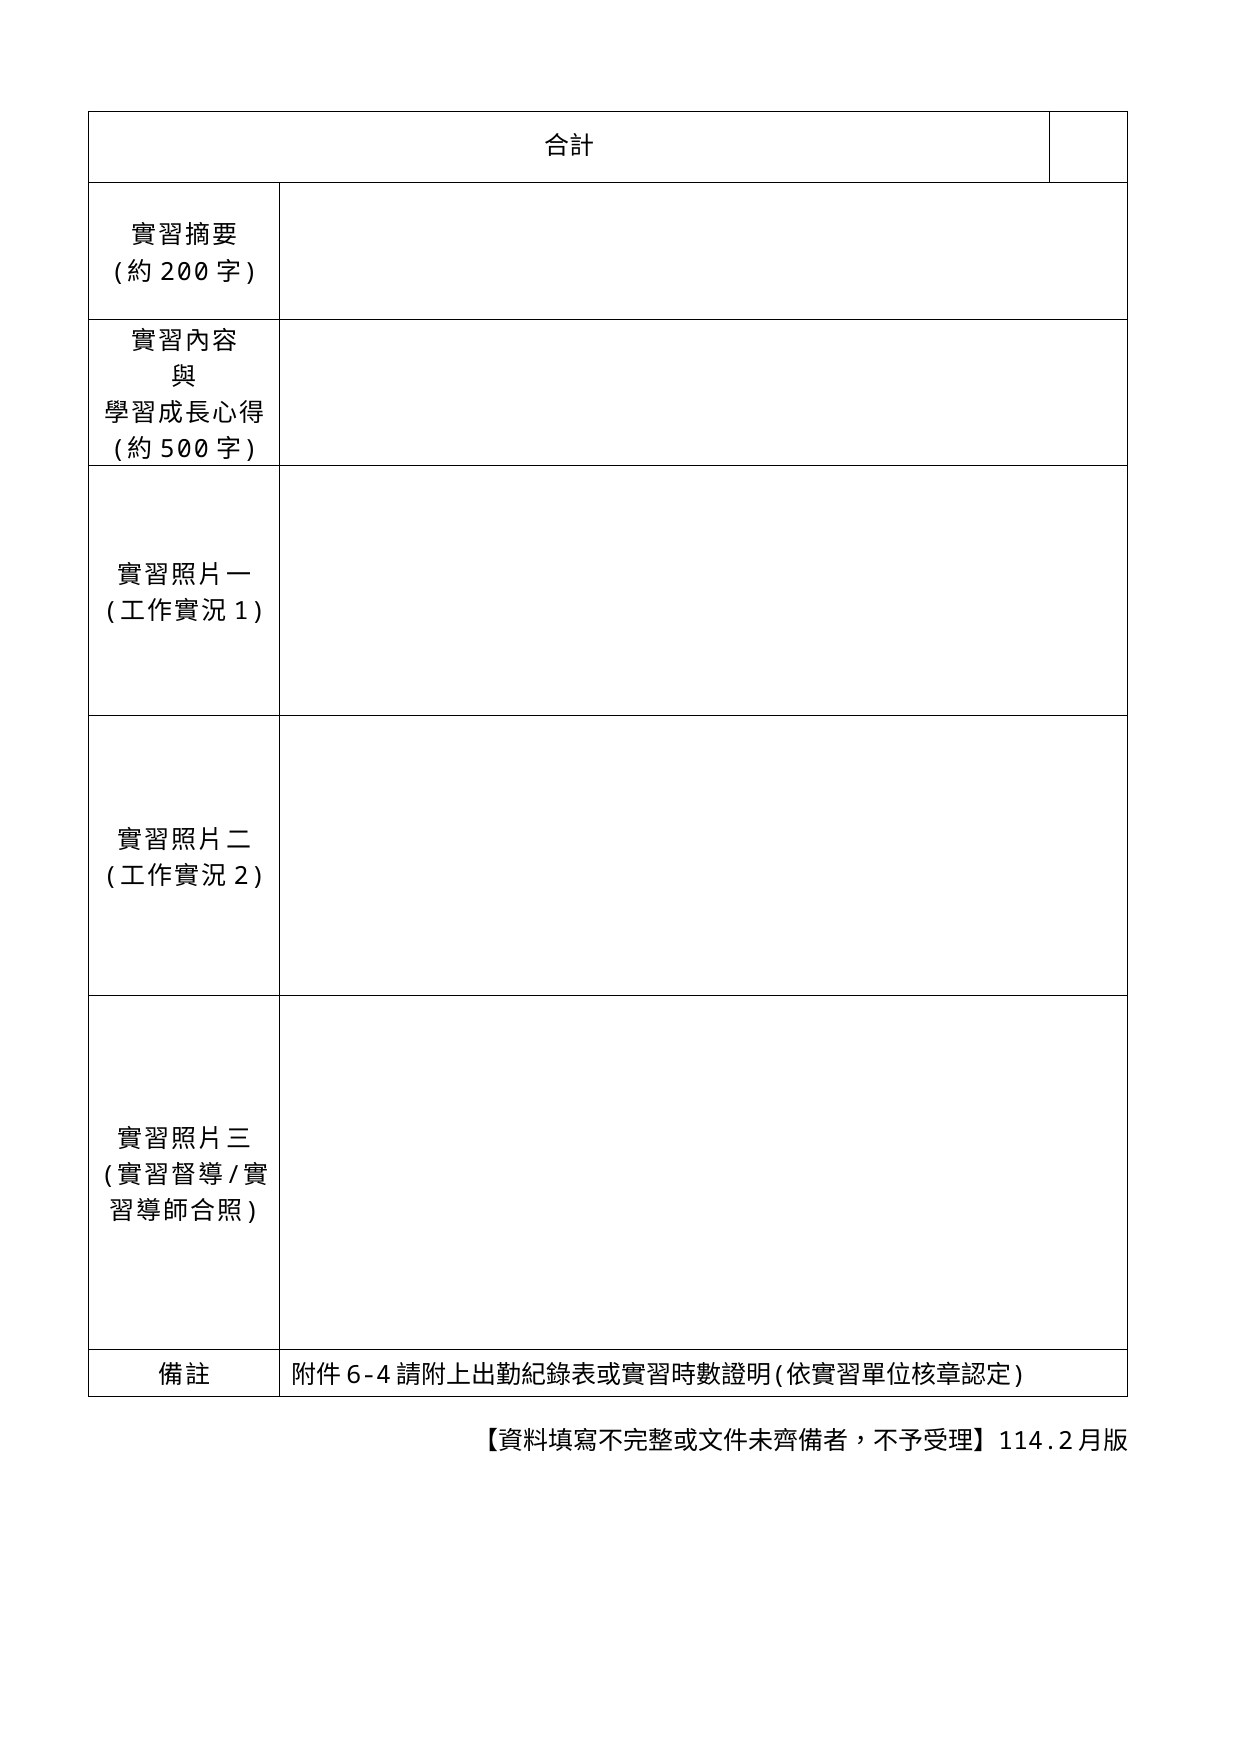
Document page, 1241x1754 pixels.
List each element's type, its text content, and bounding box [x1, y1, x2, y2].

table_cell [280, 716, 1127, 995]
table_cell [280, 320, 1127, 465]
table_cell [1050, 112, 1127, 182]
table_cell [280, 996, 1127, 1349]
table_cell 合計 [89, 112, 1049, 182]
table_cell 實習照片一 (工作實況1) [89, 466, 279, 715]
table_cell 實習摘要 (約200字) [89, 183, 279, 319]
text 【資料填寫不完整或文件未齊備者，不予受理】114.2月版 [89, 1397, 1128, 1459]
table_cell 實習內容 與 學習成長心得 (約500字) [89, 320, 279, 465]
table_cell 附件6-4請附上出勤紀錄表或實習時數證明(依實習單位核章認定) [280, 1350, 1127, 1396]
table_cell 備註 [89, 1350, 279, 1396]
table_cell 實習照片二 (工作實況2) [89, 716, 279, 995]
table_cell 實習照片三 (實習督導/實習導師合照) [89, 996, 279, 1349]
table_cell [280, 466, 1127, 715]
table_cell [280, 183, 1127, 319]
